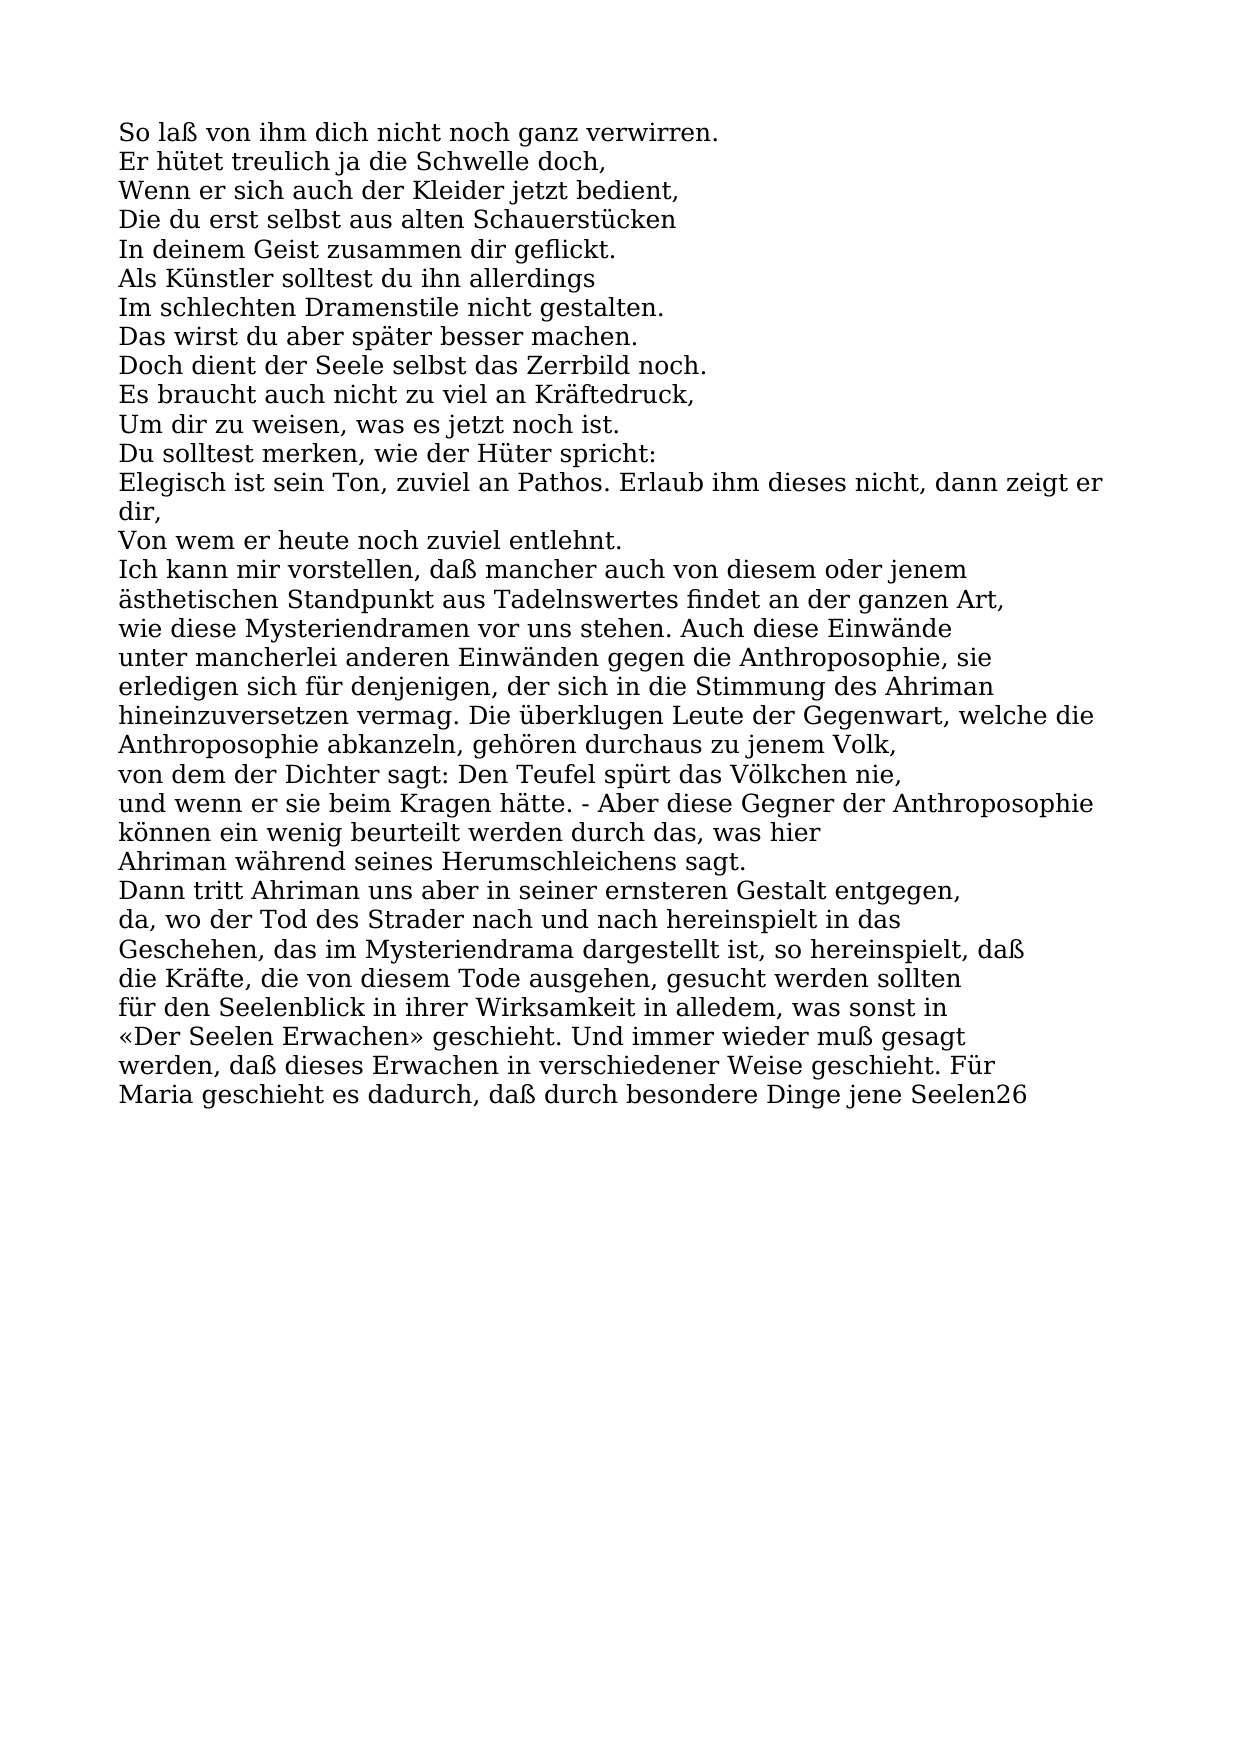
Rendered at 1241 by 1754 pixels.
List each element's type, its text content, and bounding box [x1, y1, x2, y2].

text Das wirst du aber später besser machen. [118, 322, 1122, 351]
text da, wo der Tod des Strader nach und nach hereinspielt in das [118, 906, 1122, 935]
text Von wem er heute noch zuviel entlehnt. [118, 526, 1122, 556]
text hineinzuversetzen vermag. Die überklugen Leute der Gegenwart, welche die Anthroposophie abkanzeln, gehören durchaus zu jenem Volk, [118, 701, 1122, 760]
text Wenn er sich auch der Kleider jetzt bedient, [118, 176, 1122, 206]
text und wenn er sie beim Kragen hätte. - Aber diese Gegner der Anthroposophie können ein wenig beurteilt werden durch das, was hier [118, 789, 1122, 847]
text Die du erst selbst aus alten Schauerstücken [118, 206, 1122, 235]
text die Kräfte, die von diesem Tode ausgehen, gesucht werden sollten [118, 964, 1122, 993]
text Er hütet treulich ja die Schwelle doch, [118, 147, 1122, 176]
text von dem der Dichter sagt: Den Teufel spürt das Völkchen nie, [118, 760, 1122, 789]
text Im schlechten Dramenstile nicht gestalten. [118, 293, 1122, 322]
text werden, daß dieses Erwachen in verschiedener Weise geschieht. Für [118, 1051, 1122, 1081]
text Ahriman während seines Herumschleichens sagt. [118, 847, 1122, 876]
text Dann tritt Ahriman uns aber in seiner ernsteren Gestalt entgegen, [118, 876, 1122, 906]
text Als Künstler solltest du ihn allerdings [118, 264, 1122, 293]
text erledigen sich für denjenigen, der sich in die Stimmung des Ahriman [118, 672, 1122, 701]
text Maria geschieht es dadurch, daß durch besondere Dinge jene Seelen26 [118, 1081, 1122, 1110]
text Geschehen, das im Mysteriendrama dargestellt ist, so hereinspielt, daß [118, 935, 1122, 964]
text Es braucht auch nicht zu viel an Kräftedruck, [118, 381, 1122, 410]
text wie diese Mysteriendramen vor uns stehen. Auch diese Einwände [118, 614, 1122, 643]
text für den Seelenblick in ihrer Wirksamkeit in alledem, was sonst in [118, 993, 1122, 1022]
text So laß von ihm dich nicht noch ganz verwirren. [118, 118, 1122, 147]
text Doch dient der Seele selbst das Zerrbild noch. [118, 351, 1122, 381]
text Ich kann mir vorstellen, daß mancher auch von diesem oder jenem [118, 556, 1122, 585]
text ästhetischen Standpunkt aus Tadelnswertes findet an der ganzen Art, [118, 585, 1122, 614]
text In deinem Geist zusammen dir geflickt. [118, 235, 1122, 264]
text Um dir zu weisen, was es jetzt noch ist. [118, 410, 1122, 439]
text unter mancherlei anderen Einwänden gegen die Anthroposophie, sie [118, 643, 1122, 672]
text Elegisch ist sein Ton, zuviel an Pathos. Erlaub ihm dieses nicht, dann zeigt er dir, [118, 468, 1122, 526]
text Du solltest merken, wie der Hüter spricht: [118, 439, 1122, 468]
text «Der Seelen Erwachen» geschieht. Und immer wieder muß gesagt [118, 1022, 1122, 1051]
